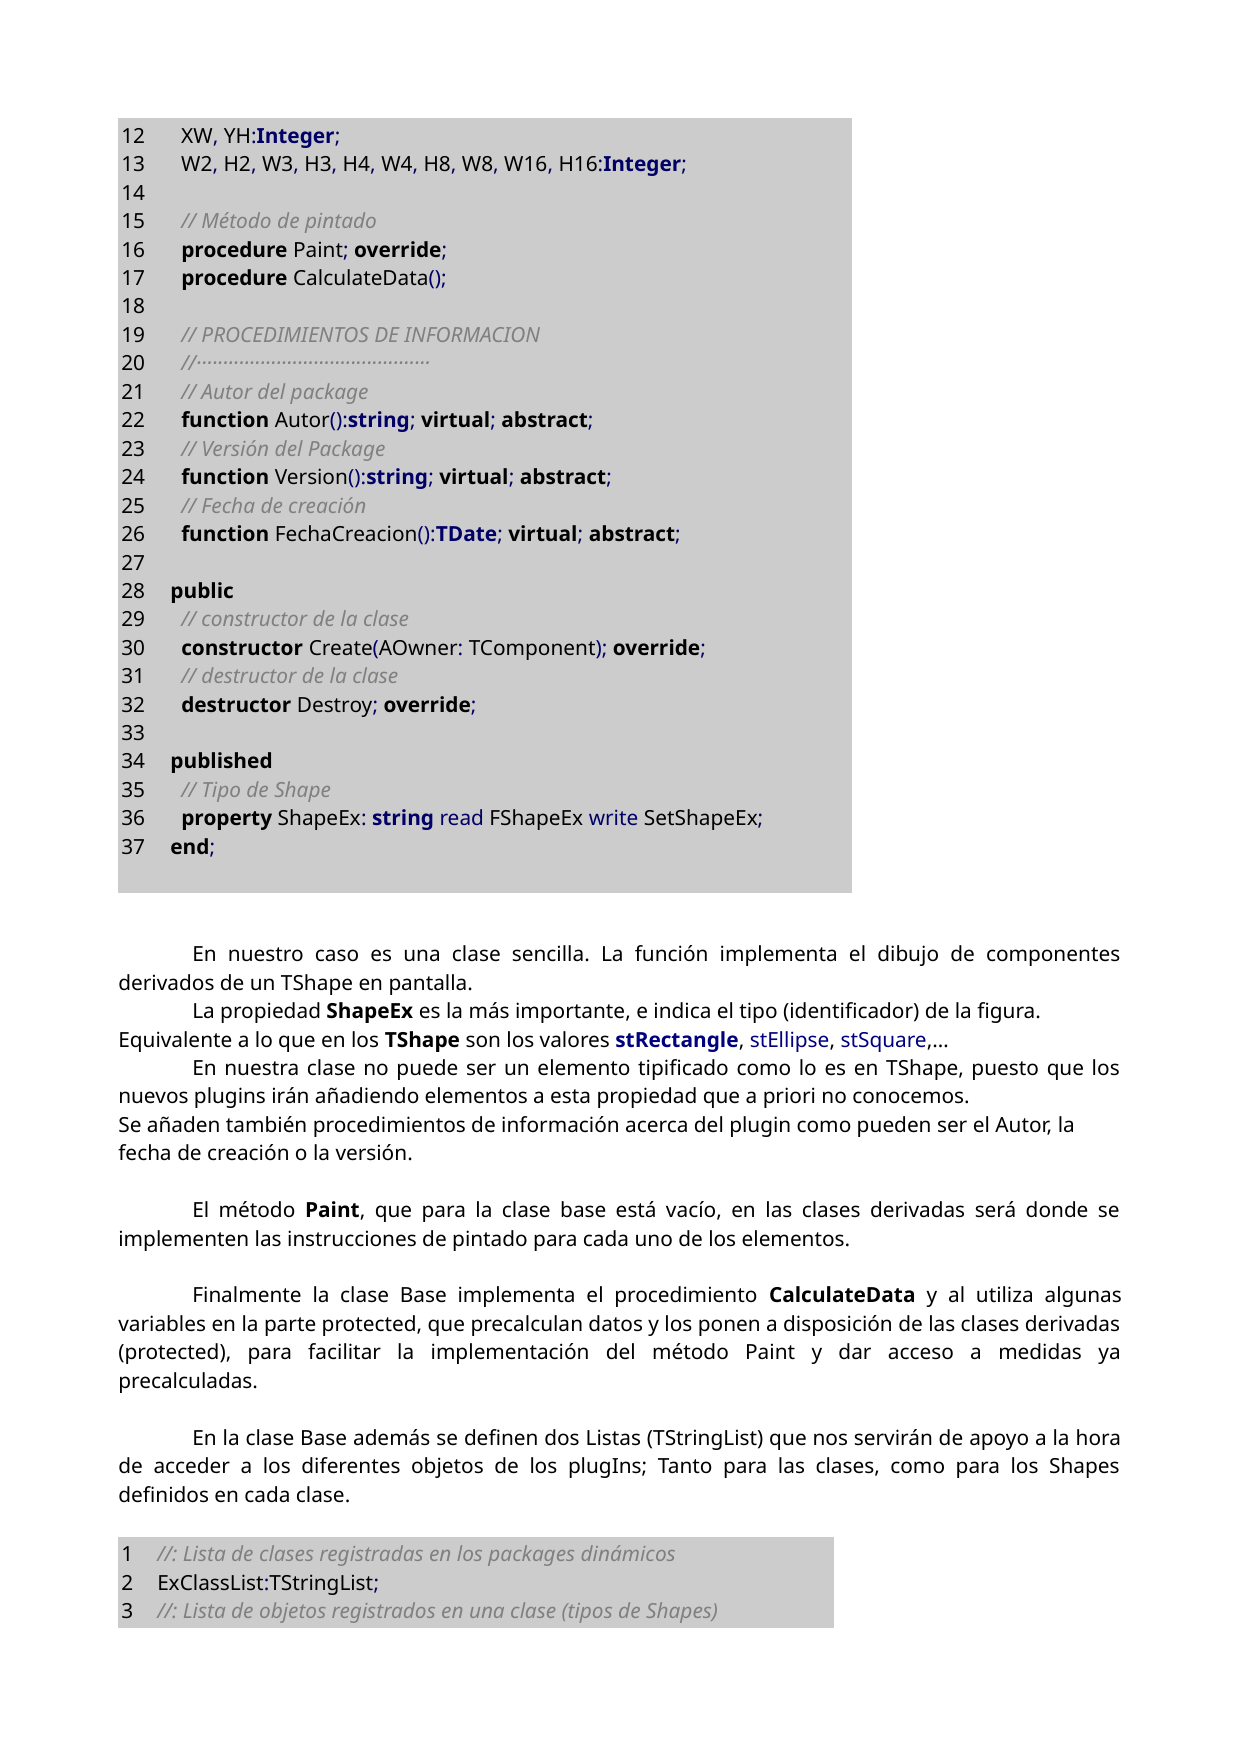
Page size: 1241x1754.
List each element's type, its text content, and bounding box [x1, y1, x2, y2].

text En nuestro caso es una clase sencilla. La función implementa el dibujo de componentes derivados de un TShape en pantalla. [118, 939, 1122, 996]
table_header //: Lista de clases registradas en los packages dinámicos ExClassList:TStringList; //: Lista de objetos registrados en una clase (tipos de Shapes) [143, 1537, 834, 1628]
text Se añaden también procedimientos de información acerca del plugin como pueden ser el Autor, la fecha de creación o la versión. [118, 1110, 1122, 1167]
text En la clase Base además se definen dos Listas (TStringList) que nos servirán de apoyo a la hora de acceder a los diferentes objetos de los plugIns; Tanto para las clases, como para los Shapes definidos en cada clase. [118, 1423, 1122, 1508]
text En nuestra clase no puede ser un elemento tipificado como lo es en TShape, puesto que los nuevos plugins irán añadiendo elementos a esta propiedad que a priori no conocemos. [118, 1053, 1122, 1110]
text El método Paint, que para la clase base está vacío, en las clases derivadas será donde se implementen las instrucciones de pintado para cada uno de los elementos. [118, 1195, 1122, 1252]
table_header 12 13 14 15 16 17 18 19 20 21 22 23 24 25 26 27 28 29 30 31 32 33 34 35 36 37 [118, 118, 156, 893]
text Finalmente la clase Base implementa el procedimiento CalculateData y al utiliza algunas variables en la parte protected, que precalculan datos y los ponen a disposición de las clases derivadas (protected), para facilitar la implementación del método Paint y dar acceso a medidas ya precalculadas. [118, 1281, 1122, 1394]
table_header XW, YH:Integer; W2, H2, W3, H3, H4, W4, H8, W8, W16, H16:Integer; // Método de pintado procedure Paint; override; procedure CalculateData(); // PROCEDIMIENTOS DE INFORMACION //············································ // Autor del package function Autor():string; virtual; abstract; // Versión del Package function Version():string; virtual; abstract; // Fecha de creación function FechaCreacion():TDate; virtual; abstract; public // constructor de la clase constructor Create(AOwner: TComponent); override; // destructor de la clase destructor Destroy; override; published // Tipo de Shape property ShapeEx: string read FShapeEx write SetShapeEx; end; [156, 118, 852, 893]
text La propiedad ShapeEx es la más importante, e indica el tipo (identificador) de la figura. Equivalente a lo que en los TShape son los valores stRectangle, stEllipse, stSquare,… [118, 996, 1122, 1053]
table_header 1 2 3 [118, 1537, 143, 1628]
